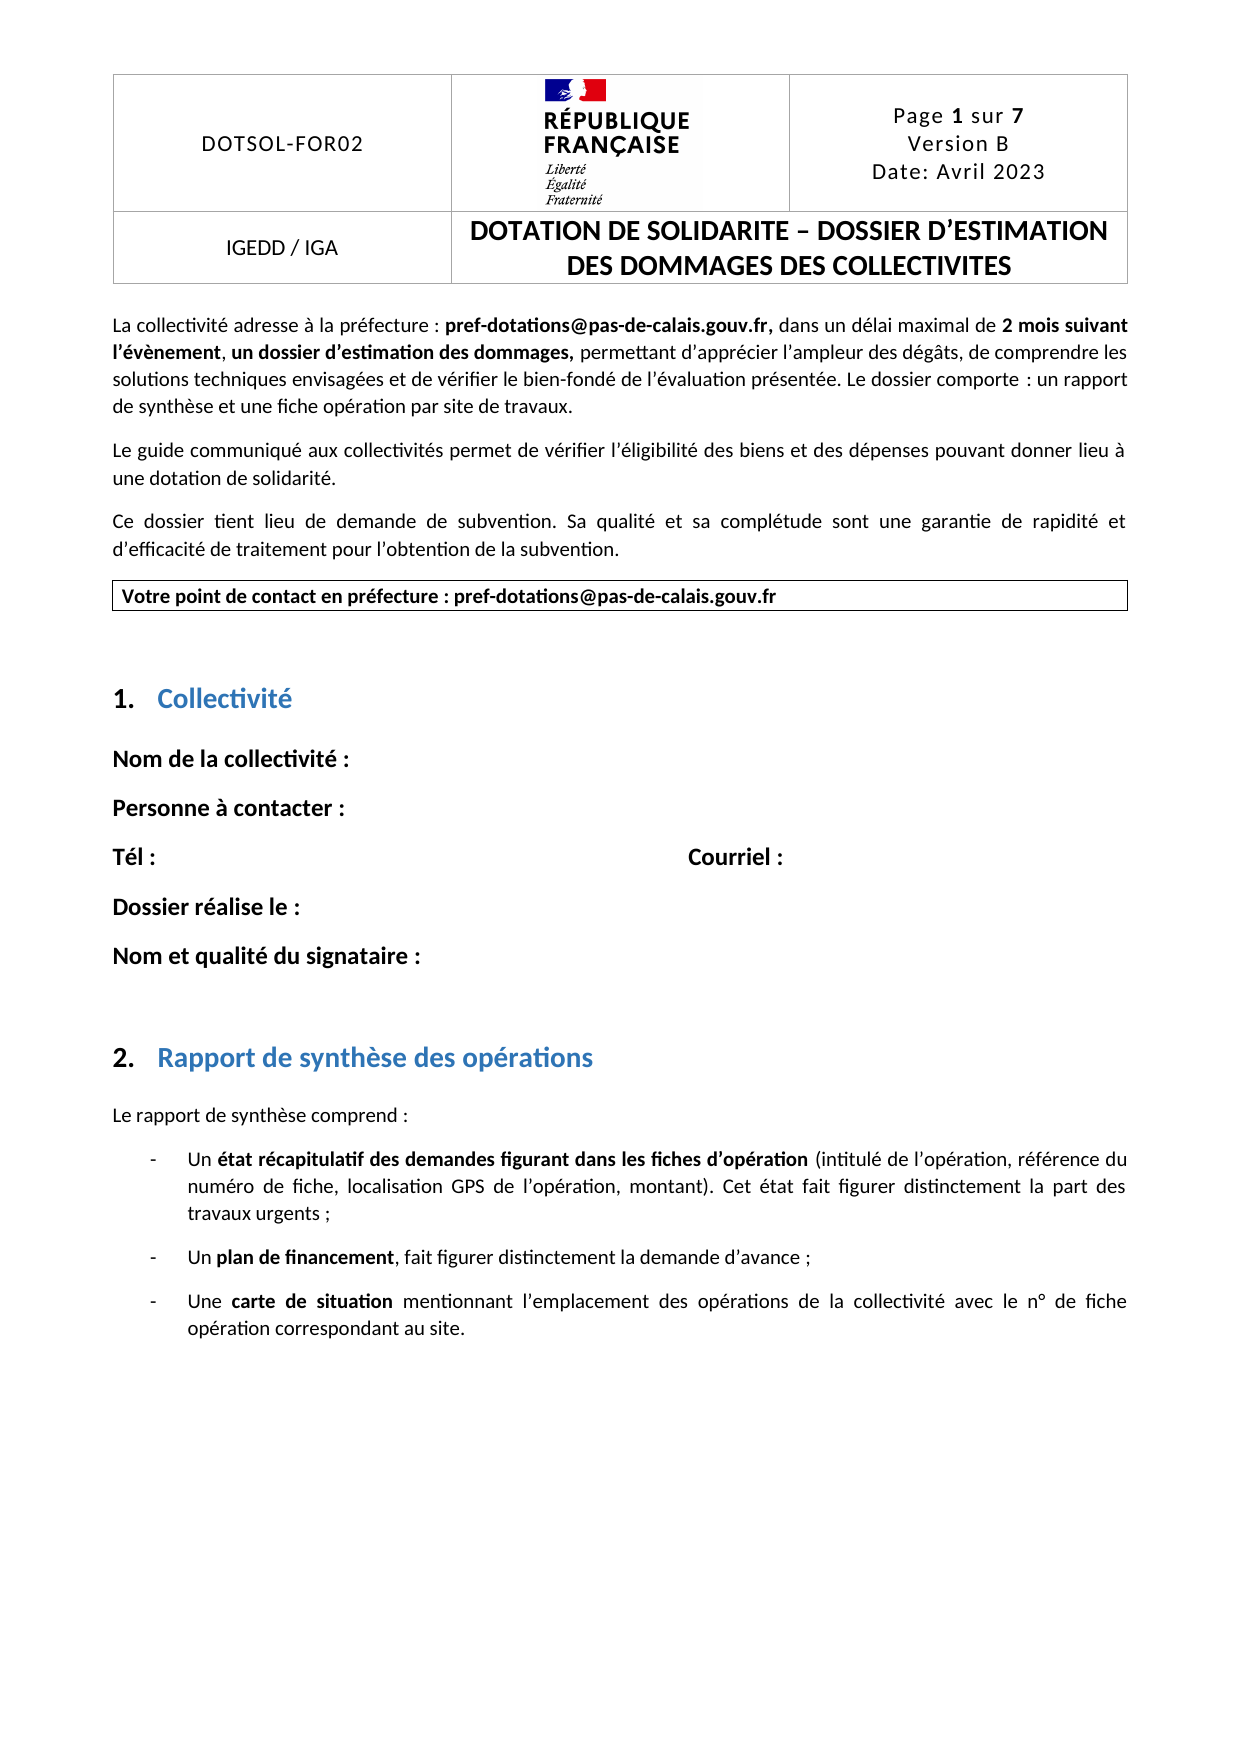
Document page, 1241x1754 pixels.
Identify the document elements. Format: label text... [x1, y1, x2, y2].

text Ce dossier tient lieu de demande de subvention. Sa qualité et sa complétude sont une garantie de rapidité et d’efficacité de traitement pour l’obtention de la subvention. [112, 509, 1128, 561]
text Votre point de contact en préfecture : pref-dotations@pas-de-calais.gouv.fr [113, 581, 1127, 610]
text Nom et qualité du signataire : [112, 940, 1128, 970]
list Un plan de financement, fait figurer distinctement la demande d’avance ; [150, 1244, 1128, 1270]
text La collectivité adresse à la préfecture : pref-dotations@pas-de-calais.gouv.fr, dans un délai maximal de 2 mois suivant l’évènement, un dossier d’estimation des dommages, permettant d’apprécier l’ampleur des dégâts, de comprendre les solutions techniques envisagées et de vérifier le bien-fondé de l’évaluation présentée. Le dossier comporte : un rapport de synthèse et une fiche opération par site de travaux. [112, 312, 1128, 419]
list Une carte de situation mentionnant l’emplacement des opérations de la collectivité avec le n° de fiche opération correspondant au site. [150, 1288, 1128, 1341]
text Le rapport de synthèse comprend : [112, 1102, 1128, 1128]
subtitle Collectivité [112, 680, 1128, 715]
text Tél : Courriel : [112, 841, 1128, 872]
subtitle Rapport de synthèse des opérations [112, 1039, 1128, 1075]
text Nom de la collectivité : [112, 743, 1128, 773]
picture [537, 75, 703, 211]
text Le guide communiqué aux collectivités permet de vérifier l’éligibilité des biens et des dépenses pouvant donner lieu à une dotation de solidarité. [112, 438, 1128, 490]
list Un état récapitulatif des demandes figurant dans les fiches d’opération (intitulé de l’opération, référence du numéro de fiche, localisation GPS de l’opération, montant). Cet état fait figurer distinctement la part des travaux urgents ; [150, 1146, 1128, 1226]
text Dossier réalise le : [112, 891, 1128, 921]
text Personne à contacter : [112, 792, 1128, 823]
